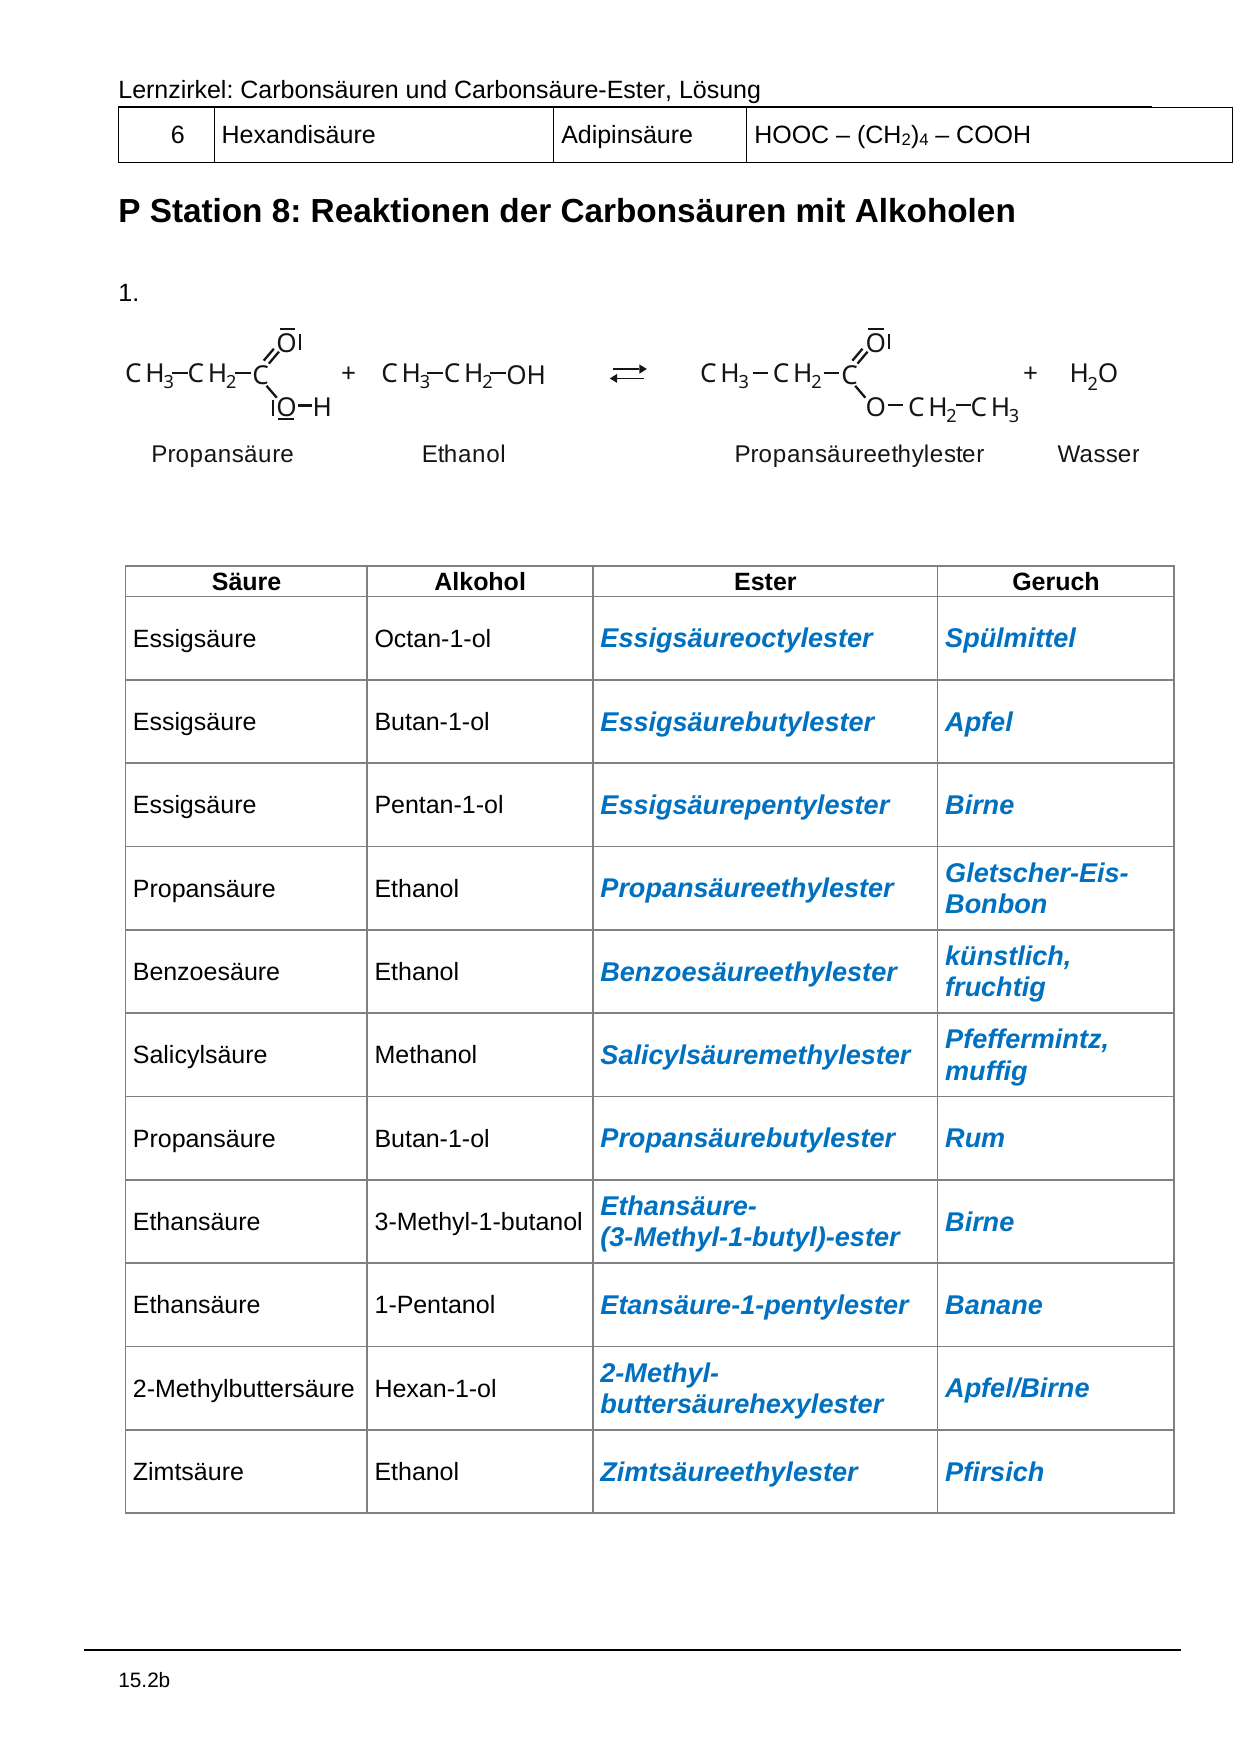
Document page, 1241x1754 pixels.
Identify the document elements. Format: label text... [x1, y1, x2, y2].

table_cell Spülmittel [938, 597, 1173, 679]
table_cell Butan-1-ol [368, 681, 592, 762]
table_cell Salicylsäuremethylester [594, 1014, 937, 1096]
table_cell Apfel/Birne [938, 1347, 1173, 1429]
table_header Alkohol [368, 567, 592, 596]
table_cell Benzoesäureethylester [594, 931, 937, 1012]
table_cell HOOC – (CH2)4 – COOH [747, 108, 1232, 162]
table_cell Essigsäureoctylester [594, 597, 937, 679]
table_cell Essigsäure [126, 597, 366, 679]
table_cell Banane [938, 1264, 1173, 1346]
table_cell Propansäure [126, 1097, 366, 1179]
table_cell 1-Pentanol [368, 1264, 592, 1346]
table_header Geruch [938, 567, 1173, 596]
table_cell Birne [938, 1181, 1173, 1262]
table_cell Pentan-1-ol [368, 764, 592, 846]
table_cell Ethansäure [126, 1264, 366, 1346]
table_cell Propansäureethylester [594, 847, 937, 929]
table_header Ester [594, 567, 937, 596]
table_cell Essigsäurebutylester [594, 681, 937, 762]
table_cell Ethanol [368, 1431, 592, 1512]
table_cell 6 [119, 108, 214, 162]
table_cell Essigsäurepentylester [594, 764, 937, 846]
table_cell Ethansäure [126, 1181, 366, 1262]
table_cell Rum [938, 1097, 1173, 1179]
table_cell Zimtsäure [126, 1431, 366, 1512]
table_cell Adipinsäure [554, 108, 746, 162]
table_cell Pfeffermintz, muffig [938, 1014, 1173, 1096]
table_cell Gletscher-Eis- Bonbon [938, 847, 1173, 929]
table_cell Etansäure-1-pentylester [594, 1264, 937, 1346]
table_cell Essigsäure [126, 764, 366, 846]
table_cell Salicylsäure [126, 1014, 366, 1096]
table_cell 2-Methyl-buttersäurehexylester [594, 1347, 937, 1429]
table_cell Essigsäure [126, 681, 366, 762]
table_cell Ethanol [368, 931, 592, 1012]
table_cell Apfel [938, 681, 1173, 762]
text P Station 8: Reaktionen der Carbonsäuren mit Alkoholen [118, 191, 1152, 230]
table_cell Ethansäure- (3-Methyl-1-butyl)-ester [594, 1181, 937, 1262]
table_cell Butan-1-ol [368, 1097, 592, 1179]
table_cell Hexandisäure [215, 108, 553, 162]
table_cell Propansäurebutylester [594, 1097, 937, 1179]
table_cell Birne [938, 764, 1173, 846]
table_cell 2-Methylbuttersäure [126, 1347, 366, 1429]
table_cell künstlich, fruchtig [938, 931, 1173, 1012]
table_cell Pfirsich [938, 1431, 1173, 1512]
table_cell Ethanol [368, 847, 592, 929]
table_cell Octan-1-ol [368, 597, 592, 679]
table_cell 3-Methyl-1-butanol [368, 1181, 592, 1262]
table_cell Zimtsäureethylester [594, 1431, 937, 1512]
table_cell Methanol [368, 1014, 592, 1096]
table_cell Propansäure [126, 847, 366, 929]
table_cell Benzoesäure [126, 931, 366, 1012]
table_header Säure [126, 567, 366, 596]
table_cell Hexan-1-ol [368, 1347, 592, 1429]
